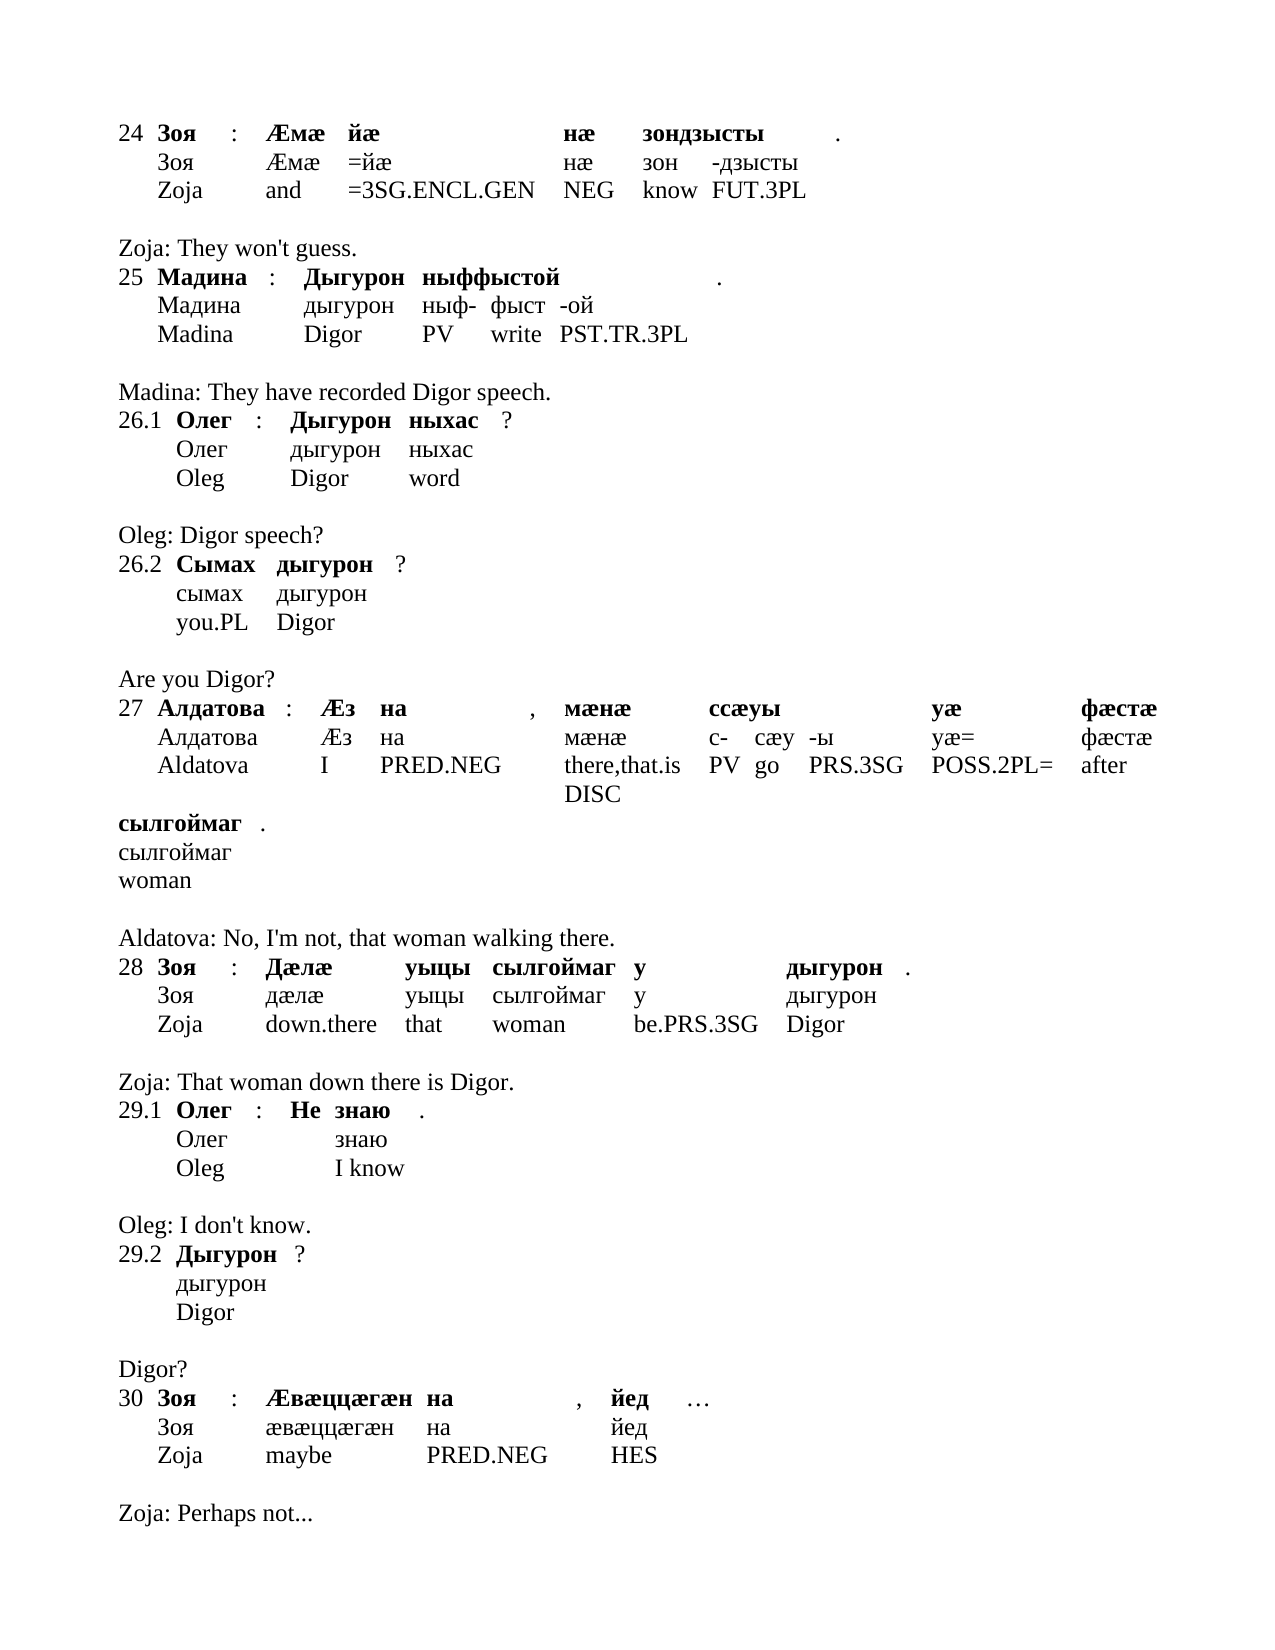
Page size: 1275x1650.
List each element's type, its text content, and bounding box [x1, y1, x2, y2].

text that [405, 1009, 464, 1038]
text Digor [303, 319, 394, 348]
text PRS.3SG [808, 751, 904, 779]
text зон [642, 147, 698, 176]
text Oleg [176, 463, 228, 492]
text : [255, 1096, 276, 1124]
text Are you Digor? [118, 664, 1249, 693]
text Олег [176, 406, 242, 434]
text дыгурон [276, 549, 381, 578]
text Не [290, 1096, 321, 1124]
text сылгоймаг [492, 952, 620, 981]
text зондзысты [642, 118, 821, 147]
text : [285, 693, 306, 722]
text POSS.2PL= [931, 751, 1053, 779]
text Дыгурон [176, 1239, 280, 1268]
text : [255, 406, 276, 434]
text Digor? [118, 1354, 1249, 1383]
text Алдатова [157, 693, 272, 722]
text ? [294, 1239, 315, 1268]
text сæу [754, 722, 795, 751]
text after [1081, 751, 1152, 779]
text Aldatova [157, 751, 258, 779]
text write [490, 319, 546, 348]
text йæ [348, 118, 549, 147]
text фыст [490, 291, 546, 319]
text Дыгурон [290, 406, 395, 434]
text у [633, 952, 772, 981]
text : [231, 952, 252, 981]
text -ы [808, 722, 904, 751]
text на [426, 1383, 562, 1412]
text сылгоймаг [118, 837, 232, 866]
text -ой [559, 291, 689, 319]
text дыгурон [290, 434, 381, 463]
text ныф- [422, 291, 477, 319]
text down.there [265, 1009, 377, 1038]
text . [418, 1096, 439, 1124]
text , [576, 1383, 597, 1412]
text -дзысты [712, 147, 807, 176]
text 26.1 [118, 406, 162, 434]
text сылгоймаг [118, 808, 246, 837]
text Мадина [157, 291, 241, 319]
text Zoja [157, 176, 203, 204]
text Zoja [157, 1009, 203, 1038]
text 25 [118, 262, 143, 291]
text Сымах [176, 549, 263, 578]
text дæлæ [265, 981, 377, 1009]
text there,that.is [564, 751, 681, 779]
text фæстæ [1081, 693, 1166, 722]
text Мадина [157, 262, 255, 291]
text word [408, 463, 473, 492]
text уыцы [405, 952, 478, 981]
text Олег [176, 1096, 242, 1124]
text Æвæццæгæн [265, 1383, 413, 1412]
text Зоя [157, 1383, 217, 1412]
text 28 [118, 952, 143, 981]
text 26.2 [118, 549, 162, 578]
text Зоя [157, 118, 217, 147]
text на [426, 1412, 548, 1441]
text Зоя [157, 952, 217, 981]
text : [231, 118, 252, 147]
text Oleg: I don't know. [118, 1211, 1249, 1239]
text ныхас [408, 434, 473, 463]
text =3SG.ENCL.GEN [348, 176, 536, 204]
text Æз [320, 693, 366, 722]
text . [904, 952, 926, 981]
text Madina: They have recorded Digor speech. [118, 377, 1249, 406]
text æвæццæгæн [265, 1412, 394, 1441]
text PRED.NEG [380, 751, 502, 779]
text дыгурон [303, 291, 394, 319]
text уæ [931, 693, 1067, 722]
text Digor [176, 1297, 267, 1326]
text на [380, 693, 516, 722]
text Дыгурон [303, 262, 408, 291]
text Зоя [157, 981, 203, 1009]
text PV [708, 751, 741, 779]
text Oleg: Digor speech? [118, 521, 1249, 549]
text be.PRS.3SG [633, 1009, 758, 1038]
text I [320, 751, 352, 779]
text Digor [276, 607, 367, 636]
text Zoja [157, 1441, 203, 1469]
text 24 [118, 118, 143, 147]
text у [633, 981, 758, 1009]
text : [231, 1383, 252, 1412]
text сымах [176, 578, 249, 607]
text . [716, 262, 737, 291]
text дыгурон [786, 952, 891, 981]
text . [834, 118, 856, 147]
text знаю [334, 1124, 388, 1153]
text Æз [320, 722, 352, 751]
text Aldatova: No, I'm not, that woman walking there. [118, 923, 1249, 952]
text ныхас [408, 406, 487, 434]
text дыгурон [276, 578, 367, 607]
text PST.TR.3PL [559, 319, 689, 348]
text go [754, 751, 795, 779]
text Олег [176, 1124, 228, 1153]
text дыгурон [786, 981, 877, 1009]
text ныффыстой [422, 262, 702, 291]
text Олег [176, 434, 228, 463]
text … [686, 1383, 711, 1412]
text woman [118, 866, 232, 894]
text на [380, 722, 502, 751]
text Oleg [176, 1153, 228, 1182]
text : [269, 262, 290, 291]
text ? [395, 549, 416, 578]
text PV [422, 319, 477, 348]
text know [642, 176, 698, 204]
text нæ [563, 147, 614, 176]
text нæ [563, 118, 628, 147]
text дыгурон [176, 1268, 267, 1297]
text FUT.3PL [712, 176, 807, 204]
text с- [708, 722, 741, 751]
text йед [611, 1383, 672, 1412]
text HES [611, 1441, 658, 1469]
text PRED.NEG [426, 1441, 548, 1469]
text , [529, 693, 550, 722]
text ссæуы [708, 693, 918, 722]
text you.PL [176, 607, 249, 636]
text DISC [564, 779, 695, 808]
text Æмæ [265, 118, 334, 147]
text ? [501, 406, 522, 434]
text =йæ [348, 147, 536, 176]
text йед [611, 1412, 658, 1441]
text Zoja: That woman down there is Digor. [118, 1067, 1249, 1096]
text I know [334, 1153, 405, 1182]
text Zoja: Perhaps not... [118, 1498, 1249, 1527]
text 30 [118, 1383, 143, 1412]
text Зоя [157, 147, 203, 176]
text woman [492, 1009, 606, 1038]
text maybe [265, 1441, 394, 1469]
text . [259, 808, 281, 837]
text 29.2 [118, 1239, 162, 1268]
text фæстæ [1081, 722, 1152, 751]
text Madina [157, 319, 241, 348]
text Дæлæ [265, 952, 391, 981]
text уыцы [405, 981, 464, 1009]
text 27 [118, 693, 143, 722]
text Digor [786, 1009, 877, 1038]
text Зоя [157, 1412, 203, 1441]
text уæ= [931, 722, 1053, 751]
text and [265, 176, 320, 204]
text Æмæ [265, 147, 320, 176]
text мæнæ [564, 693, 695, 722]
text мæнæ [564, 722, 681, 751]
text знаю [334, 1096, 405, 1124]
text сылгоймаг [492, 981, 606, 1009]
text Digor [290, 463, 381, 492]
text Алдатова [157, 722, 258, 751]
text Zoja: They won't guess. [118, 233, 1249, 262]
text NEG [563, 176, 614, 204]
text 29.1 [118, 1096, 162, 1124]
